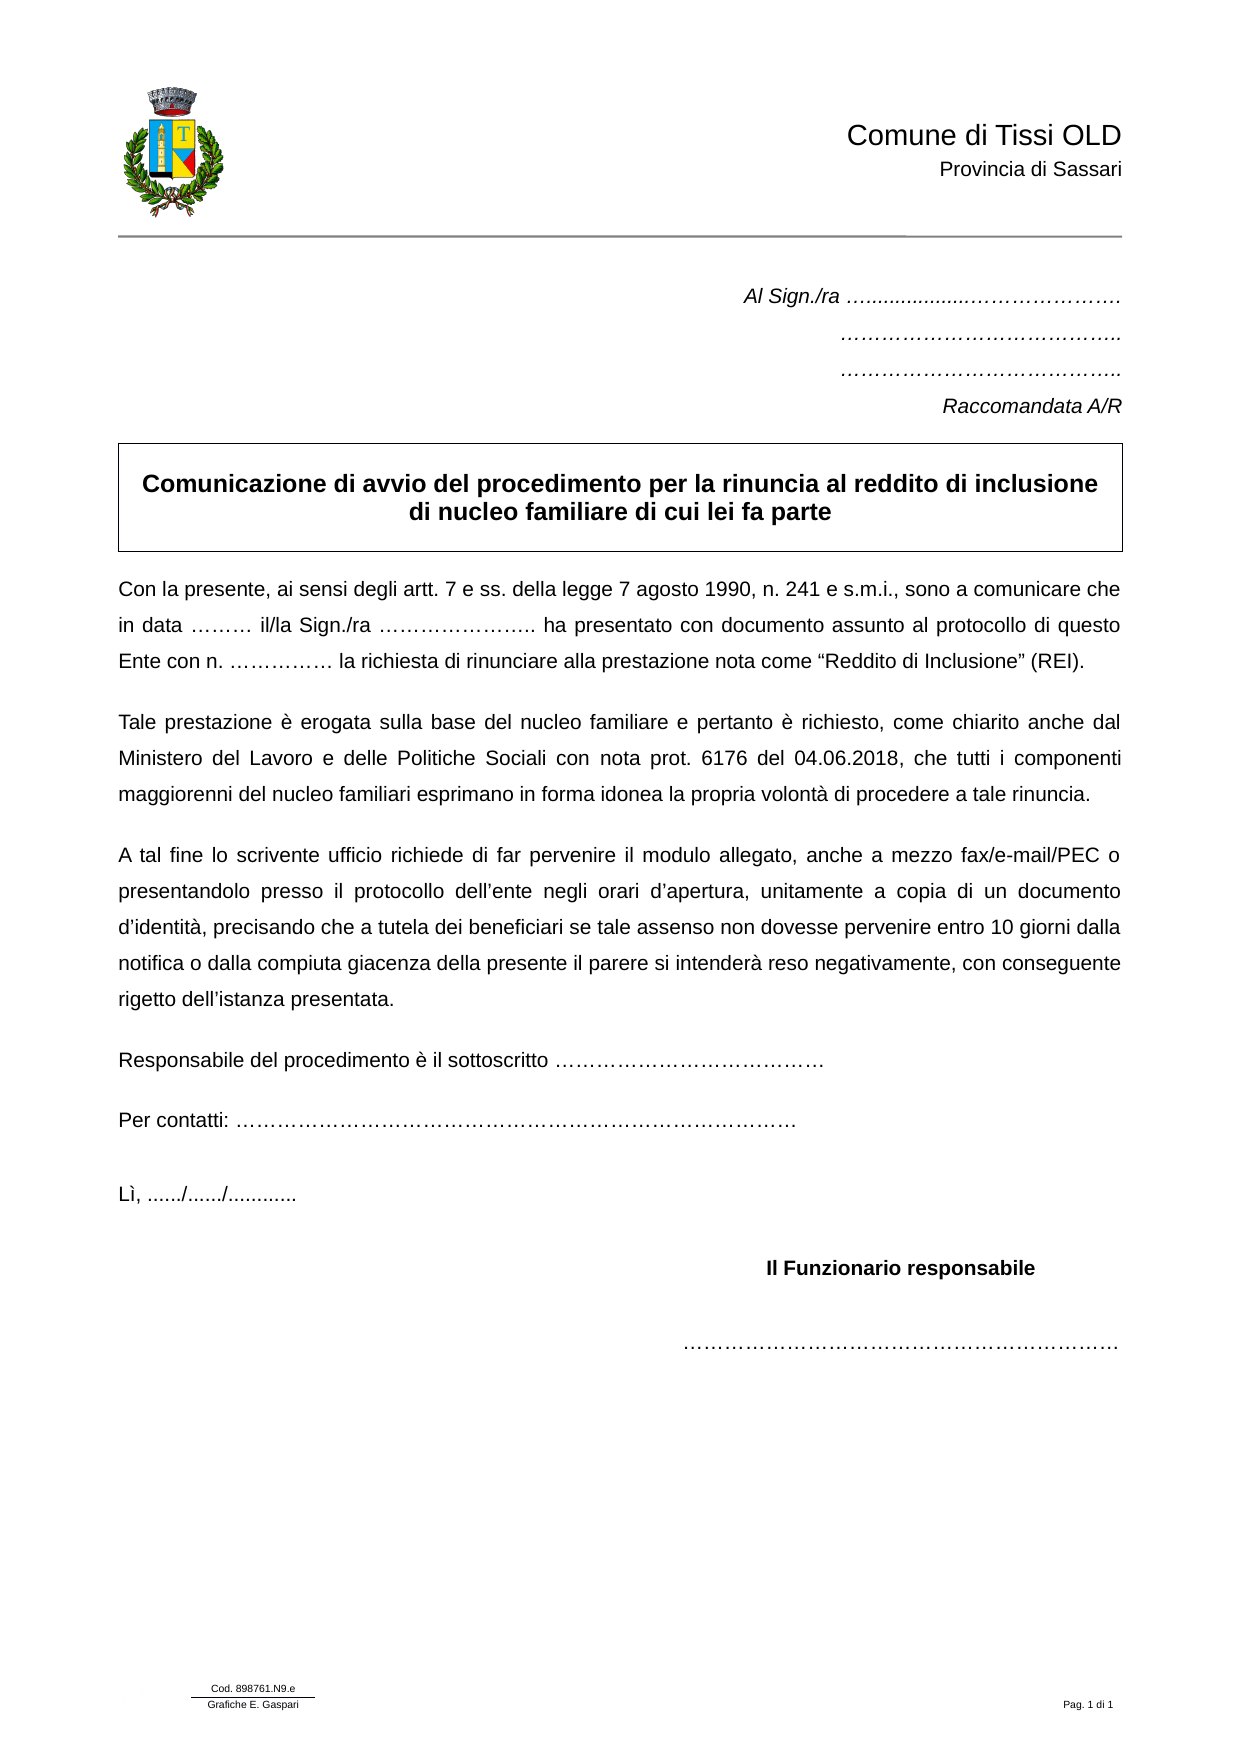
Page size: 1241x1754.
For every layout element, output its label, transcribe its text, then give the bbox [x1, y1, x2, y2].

text A tal fine lo scrivente ufficio richiede di far pervenire il modulo allegato, anche a mezzo fax/e-mail/PEC o presentandolo presso il protocollo dell’ente negli orari d’apertura, unitamente a copia di un documento d’identità, precisando che a tutela dei beneficiari se tale assenso non dovesse pervenire entro 10 giorni dalla notifica o dalla compiuta giacenza della presente il parere si intenderà reso negativamente, con conseguente rigetto dell’istanza presentata. [118, 843, 1122, 1010]
text Raccomandata A/R [118, 393, 1122, 417]
picture [122, 87, 224, 219]
text Al Sign./ra …..................…………………. [118, 284, 1122, 308]
text ………………………………….. [118, 357, 1122, 381]
table_header Comunicazione di avvio del procedimento per la rinuncia al reddito di inclusione di nucleo familiare di cui lei fa parte [119, 444, 1122, 551]
text Lì, ....../....../............ [118, 1182, 1122, 1206]
text Tale prestazione è erogata sulla base del nucleo familiare e pertanto è richiesto, come chiarito anche dal Ministero del Lavoro e delle Politiche Sociali con nota prot. 6176 del 04.06.2018, che tutti i componenti maggiorenni del nucleo familiari esprimano in forma idonea la propria volontà di procedere a tale rinuncia. [118, 710, 1122, 806]
text Provincia di Sassari [224, 157, 1122, 181]
text Responsabile del procedimento è il sottoscritto ………………………………… [118, 1047, 1122, 1071]
text Con la presente, ai sensi degli artt. 7 e ss. della legge 7 agosto 1990, n. 241 e s.m.i., sono a comunicare che in data ……… il/la Sign./ra ………………….. ha presentato con documento assunto al protocollo di questo Ente con n. …………… la richiesta di rinunciare alla prestazione nota come “Reddito di Inclusione” (REI). [118, 577, 1122, 673]
text Comune di Tissi OLD [224, 118, 1122, 152]
text ………………………………….. [118, 321, 1122, 344]
text ……………………………………………………… [679, 1330, 1122, 1354]
text Il Funzionario responsabile [679, 1256, 1122, 1280]
text Per contatti: ……………………………………………………………………… [118, 1108, 1122, 1132]
